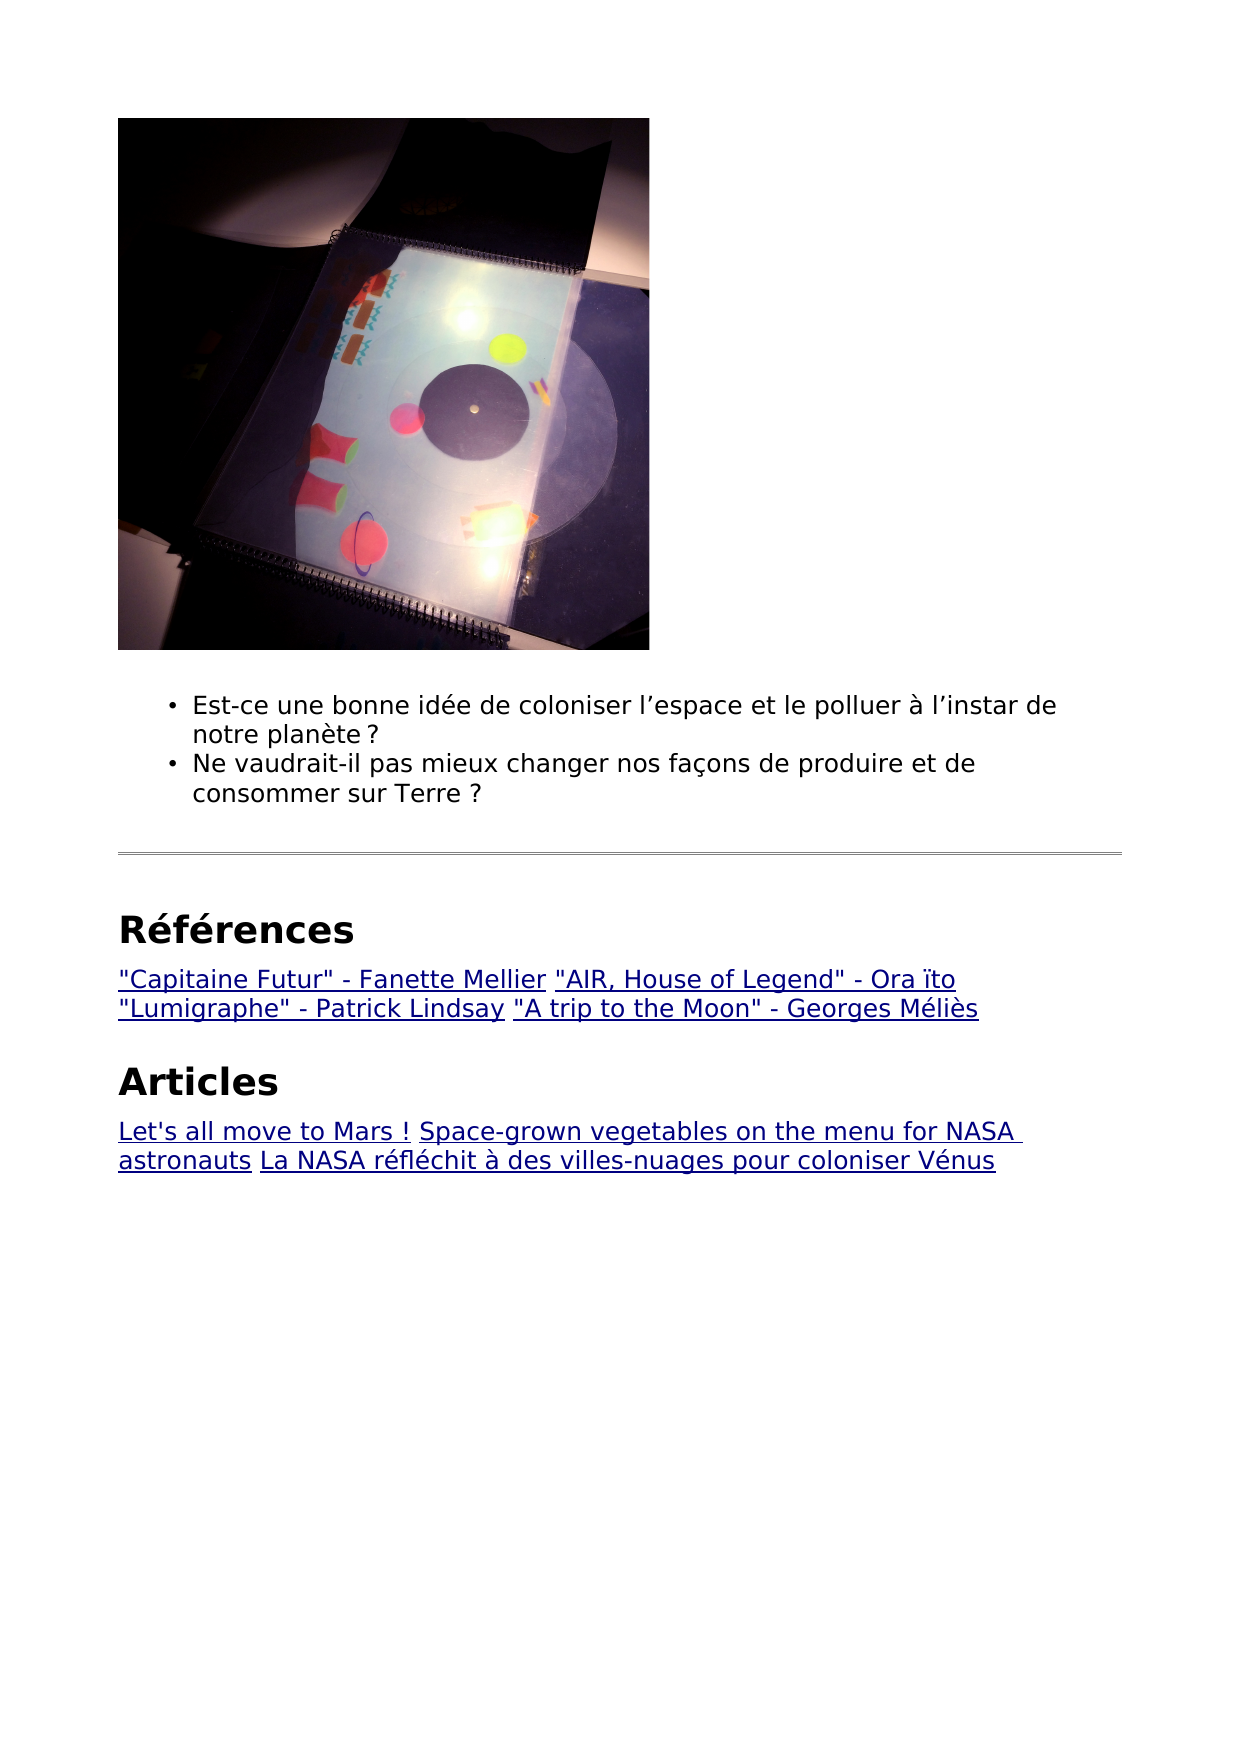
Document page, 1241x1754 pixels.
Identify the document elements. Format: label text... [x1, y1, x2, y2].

subtitle Articles [118, 1061, 1122, 1104]
list Ne vaudrait-il pas mieux changer nos façons de produire et de consommer sur Terre ? [177, 750, 1122, 808]
picture [118, 118, 650, 650]
subtitle Références [118, 909, 1122, 952]
text Let's all move to Mars ! Space-grown vegetables on the menu for NASA astronauts La NASA réfléchit à des villes-nuages pour coloniser Vénus [118, 1117, 1122, 1175]
list Est-ce une bonne idée de coloniser l’espace et le polluer à l’instar de notre planète ? [177, 691, 1122, 750]
text "Capitaine Futur" - Fanette Mellier "AIR, House of Legend" - Ora ïto "Lumigraphe" - Patrick Lindsay "A trip to the Moon" - Georges Méliès [118, 965, 1122, 1023]
